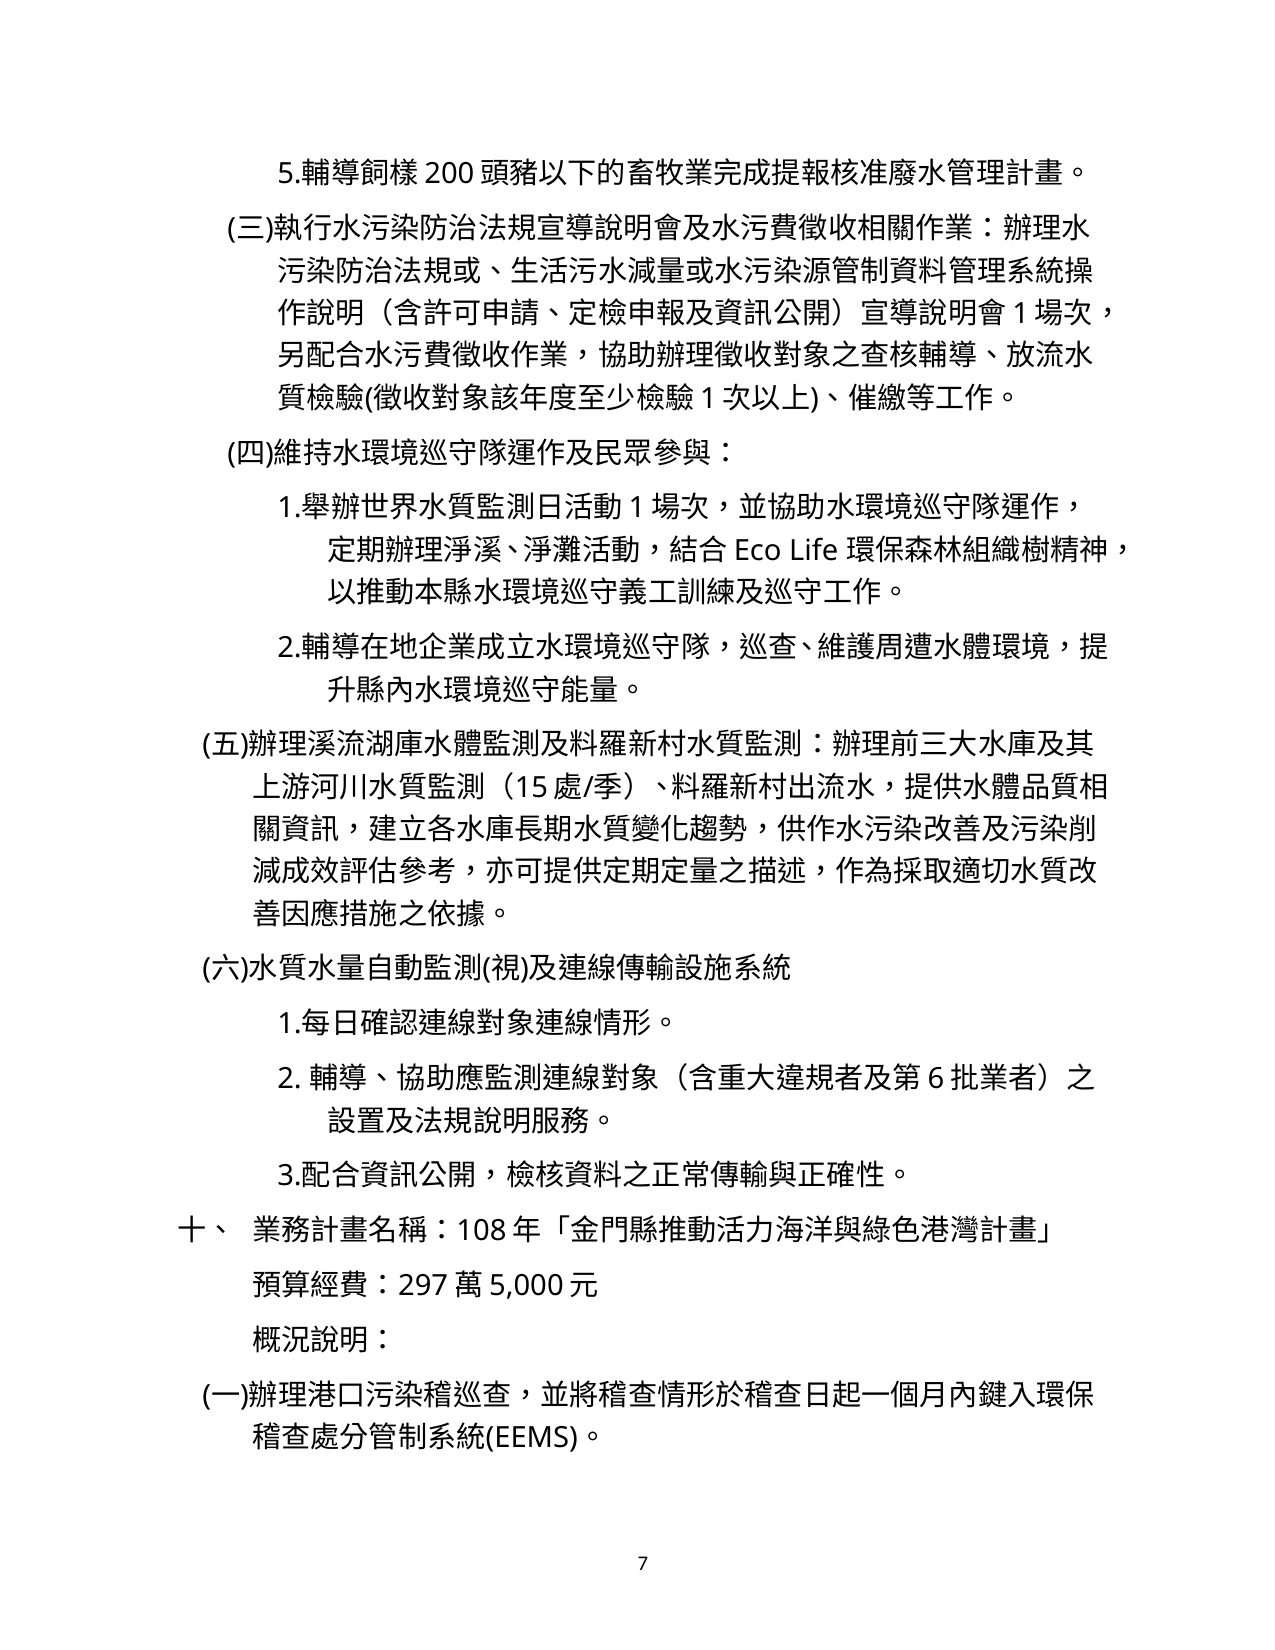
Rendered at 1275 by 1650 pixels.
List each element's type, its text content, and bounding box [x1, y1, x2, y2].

subtitle 輔導在地企業成立水環境巡守隊，巡查、維護周遭水體環境，提升縣內水環境巡守能量。 [277, 624, 1108, 708]
subtitle 輔導飼樣200頭豬以下的畜牧業完成提報核准廢水管理計畫。 [277, 150, 1108, 192]
subtitle 業務計畫名稱：108年「金門縣推動活力海洋與綠色港灣計畫」 [177, 1207, 1108, 1249]
subtitle 每日確認連線對象連線情形。 [277, 1000, 1108, 1042]
subtitle 預算經費：297萬5,000元 [252, 1262, 1108, 1304]
subtitle 水質水量自動監測(視)及連線傳輸設施系統 [202, 945, 1108, 987]
subtitle 執行水污染防治法規宣導說明會及水污費徵收相關作業：辦理水污染防治法規或、生活污水減量或水污染源管制資料管理系統操作說明（含許可申請、定檢申報及資訊公開）宣導說明會1場次，另配合水污費徵收作業，協助辦理徵收對象之查核輔導、放流水質檢驗(徵收對象該年度至少檢驗1次以上)、催繳等工作。 [227, 205, 1108, 417]
subtitle 維持水環境巡守隊運作及民眾參與： [227, 429, 1108, 472]
subtitle 輔導、協助應監測連線對象（含重大違規者及第6批業者）之設置及法規說明服務。 [277, 1055, 1108, 1139]
subtitle 舉辦世界水質監測日活動1場次，並協助水環境巡守隊運作，定期辦理淨溪、淨灘活動，結合Eco Life 環保森林組織樹精神，以推動本縣水環境巡守義工訓練及巡守工作。 [277, 484, 1108, 611]
subtitle 辦理港口污染稽巡查，並將稽查情形於稽查日起一個月內鍵入環保稽查處分管制系統(EEMS)。 [202, 1371, 1108, 1456]
subtitle 配合資訊公開，檢核資料之正常傳輸與正確性。 [277, 1152, 1108, 1194]
subtitle 概況說明： [252, 1317, 1108, 1359]
subtitle 辦理溪流湖庫水體監測及料羅新村水質監測：辦理前三大水庫及其上游河川水質監測（15處/季）、料羅新村出流水，提供水體品質相關資訊，建立各水庫長期水質變化趨勢，供作水污染改善及污染削減成效評估參考，亦可提供定期定量之描述，作為採取適切水質改善因應措施之依據。 [202, 721, 1108, 932]
